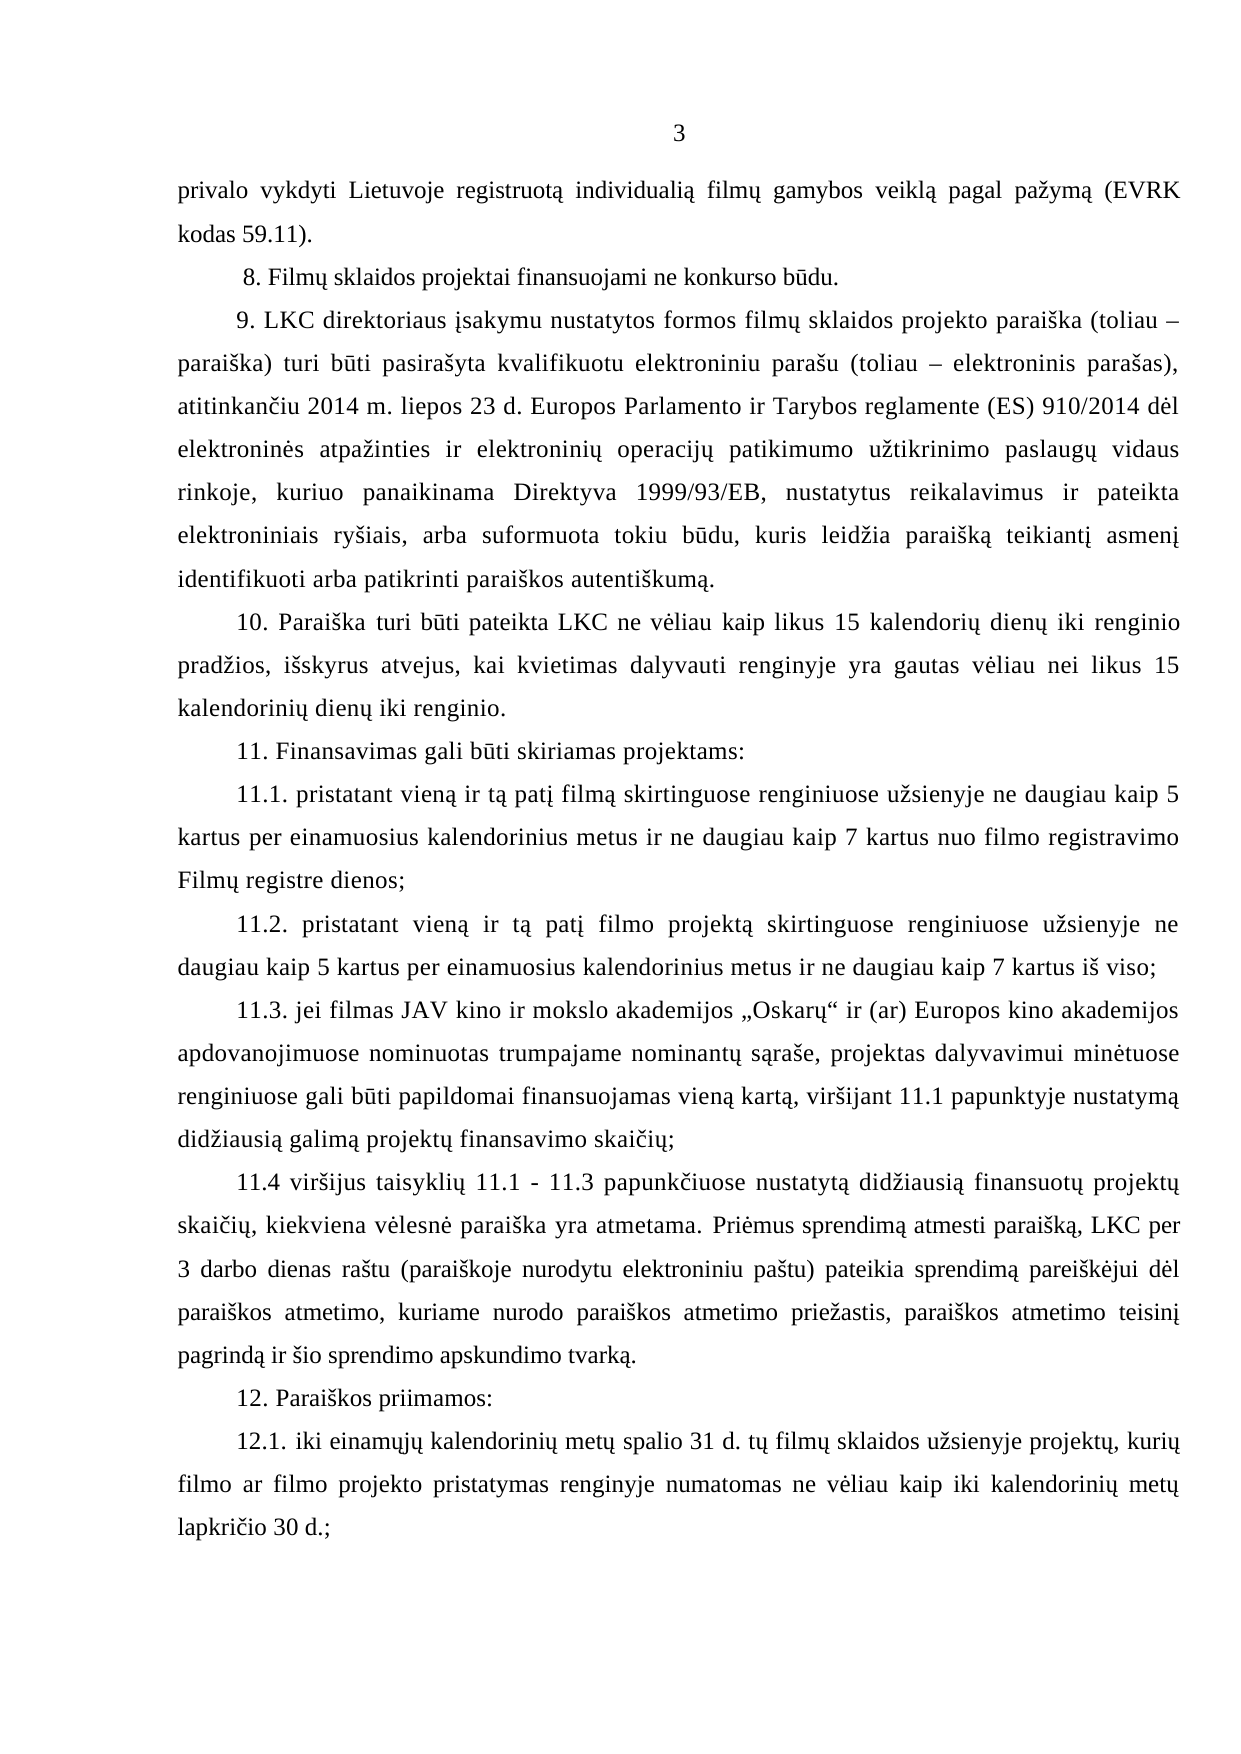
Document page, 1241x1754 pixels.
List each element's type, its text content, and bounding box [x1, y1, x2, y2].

text privalo vykdyti Lietuvoje registruotą individualią filmų gamybos veiklą pagal pažymą (EVRK kodas 59.11). [177, 176, 1181, 247]
text 9. LKC direktoriaus įsakymu nustatytos formos filmų sklaidos projekto paraiška (toliau – paraiška) turi būti pasirašyta kvalifikuotu elektroniniu parašu (toliau – elektroninis parašas), atitinkančiu 2014 m. liepos 23 d. Europos Parlamento ir Tarybos reglamente (ES) 910/2014 dėl elektroninės atpažinties ir elektroninių operacijų patikimumo užtikrinimo paslaugų vidaus rinkoje, kuriuo panaikinama Direktyva 1999/93/EB, nustatytus reikalavimus ir pateikta elektroniniais ryšiais, arba suformuota tokiu būdu, kuris leidžia paraišką teikiantį asmenį identifikuoti arba patikrinti paraiškos autentiškumą. [177, 305, 1181, 592]
text 11. Finansavimas gali būti skiriamas projektams: [177, 736, 1181, 765]
text 11.2. pristatant vieną ir tą patį filmo projektą skirtinguose renginiuose užsienyje ne daugiau kaip 5 kartus per einamuosius kalendorinius metus ir ne daugiau kaip 7 kartus iš viso; [177, 909, 1181, 981]
text 12.1. iki einamųjų kalendorinių metų spalio 31 d. tų filmų sklaidos užsienyje projektų, kurių filmo ar filmo projekto pristatymas renginyje numatomas ne vėliau kaip iki kalendorinių metų lapkričio 30 d.; [177, 1426, 1181, 1541]
text 11.1. pristatant vieną ir tą patį filmą skirtinguose renginiuose užsienyje ne daugiau kaip 5 kartus per einamuosius kalendorinius metus ir ne daugiau kaip 7 kartus nuo filmo registravimo Filmų registre dienos; [177, 779, 1181, 894]
text 11.4 viršijus taisyklių 11.1 - 11.3 papunkčiuose nustatytą didžiausią finansuotų projektų skaičių, kiekviena vėlesnė paraiška yra atmetama. Priėmus sprendimą atmesti paraišką, LKC per 3 darbo dienas raštu (paraiškoje nurodytu elektroniniu paštu) pateikia sprendimą pareiškėjui dėl paraiškos atmetimo, kuriame nurodo paraiškos atmetimo priežastis, paraiškos atmetimo teisinį pagrindą ir šio sprendimo apskundimo tvarką. [177, 1167, 1181, 1369]
text 11.3. jei filmas JAV kino ir mokslo akademijos „Oskarų“ ir (ar) Europos kino akademijos apdovanojimuose nominuotas trumpajame nominantų sąraše, projektas dalyvavimui minėtuose renginiuose gali būti papildomai finansuojamas vieną kartą, viršijant 11.1 papunktyje nustatymą didžiausią galimą projektų finansavimo skaičių; [177, 995, 1181, 1153]
text 10. Paraiška turi būti pateikta LKC ne vėliau kaip likus 15 kalendorių dienų iki renginio pradžios, išskyrus atvejus, kai kvietimas dalyvauti renginyje yra gautas vėliau nei likus 15 kalendorinių dienų iki renginio. [177, 607, 1181, 722]
text 12. Paraiškos priimamos: [177, 1383, 1181, 1412]
text 8. Filmų sklaidos projektai finansuojami ne konkurso būdu. [177, 262, 1181, 291]
